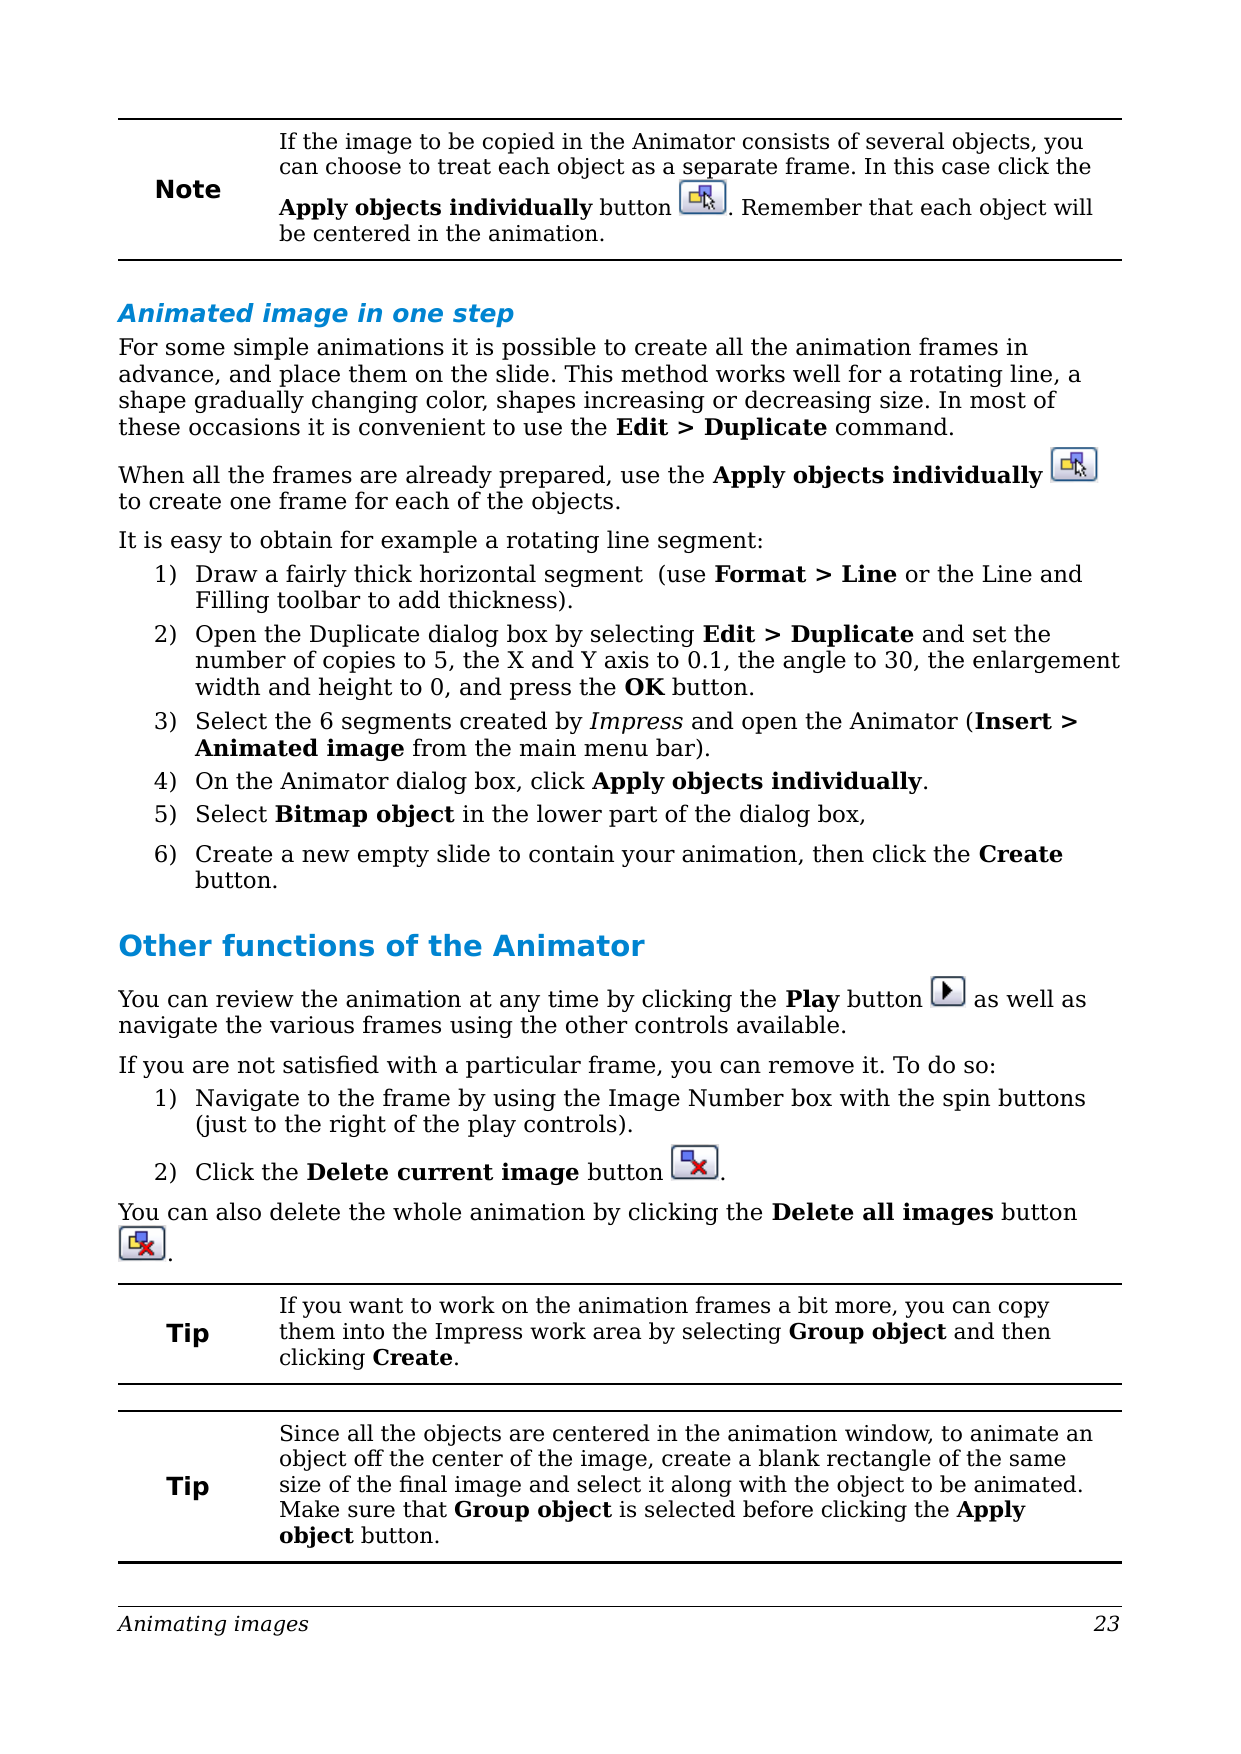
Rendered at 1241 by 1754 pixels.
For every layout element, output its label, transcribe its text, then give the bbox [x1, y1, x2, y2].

list Click the Delete current image button . [177, 1144, 1122, 1186]
picture [678, 179, 728, 216]
list If you are not satisfied with a particular frame, you can remove it. To do so: [118, 1052, 1122, 1078]
text For some simple animations it is possible to create all the animation frames in advance, and place them on the slide. This method works well for a rotating line, a shape gradually changing color, shapes increasing or decreasing size. In most of these occasions it is convenient to use the Edit > Duplicate command. [118, 334, 1122, 441]
picture [670, 1144, 720, 1181]
table_header If you want to work on the animation frames a bit more, you can copy them into the Impress work area by selecting Group object and then clicking Create. [258, 1285, 1122, 1383]
table_header Tip [118, 1285, 257, 1383]
list Open the Duplicate dialog box by selecting Edit > Duplicate and set the number of copies to 5, the X and Y axis to 0.1, the angle to 30, the enlargement width and height to 0, and press the OK button. [177, 621, 1122, 701]
table_header Tip [118, 1412, 257, 1561]
picture [118, 1225, 167, 1262]
list Select the 6 segments created by Impress and open the Animator (Insert > Animated image from the main menu bar). [177, 707, 1122, 761]
list Create a new empty slide to contain your animation, then click the Create button. [177, 840, 1122, 894]
table_header Note [118, 120, 257, 259]
list It is easy to obtain for example a rotating line segment: [118, 528, 1122, 554]
table_header Since all the objects are centered in the animation window, to animate an object off the center of the image, create a blank rectangle of the same size of the final image and select it along with the object to be animated. Make sure that Group object is selected before clicking the Apply object button. [258, 1412, 1122, 1561]
subtitle Other functions of the Animator [118, 929, 1122, 963]
table_header If the image to be copied in the Animator consists of several objects, you can choose to treat each object as a separate frame. In this case click the Apply objects individually button . Remember that each object will be centered in the animation. [258, 120, 1122, 259]
subtitle Animated image in one step [118, 299, 1122, 328]
list Select Bitmap object in the lower part of the dialog box, [177, 801, 1122, 828]
picture [930, 976, 967, 1008]
list On the Animator dialog box, click Apply objects individually. [177, 768, 1122, 795]
text You can also delete the whole animation by clicking the Delete all images button . [118, 1198, 1122, 1267]
list Navigate to the frame by using the Image Number box with the spin buttons (just to the right of the play controls). [177, 1085, 1122, 1138]
text When all the frames are already prepared, use the Apply objects individually to create one frame for each of the objects. [118, 447, 1122, 515]
picture [1050, 447, 1099, 483]
list Draw a fairly thick horizontal segment (use Format > Line or the Line and Filling toolbar to add thickness). [177, 561, 1122, 614]
text You can review the animation at any time by clicking the Play button as well as navigate the various frames using the other controls available. [118, 976, 1122, 1039]
